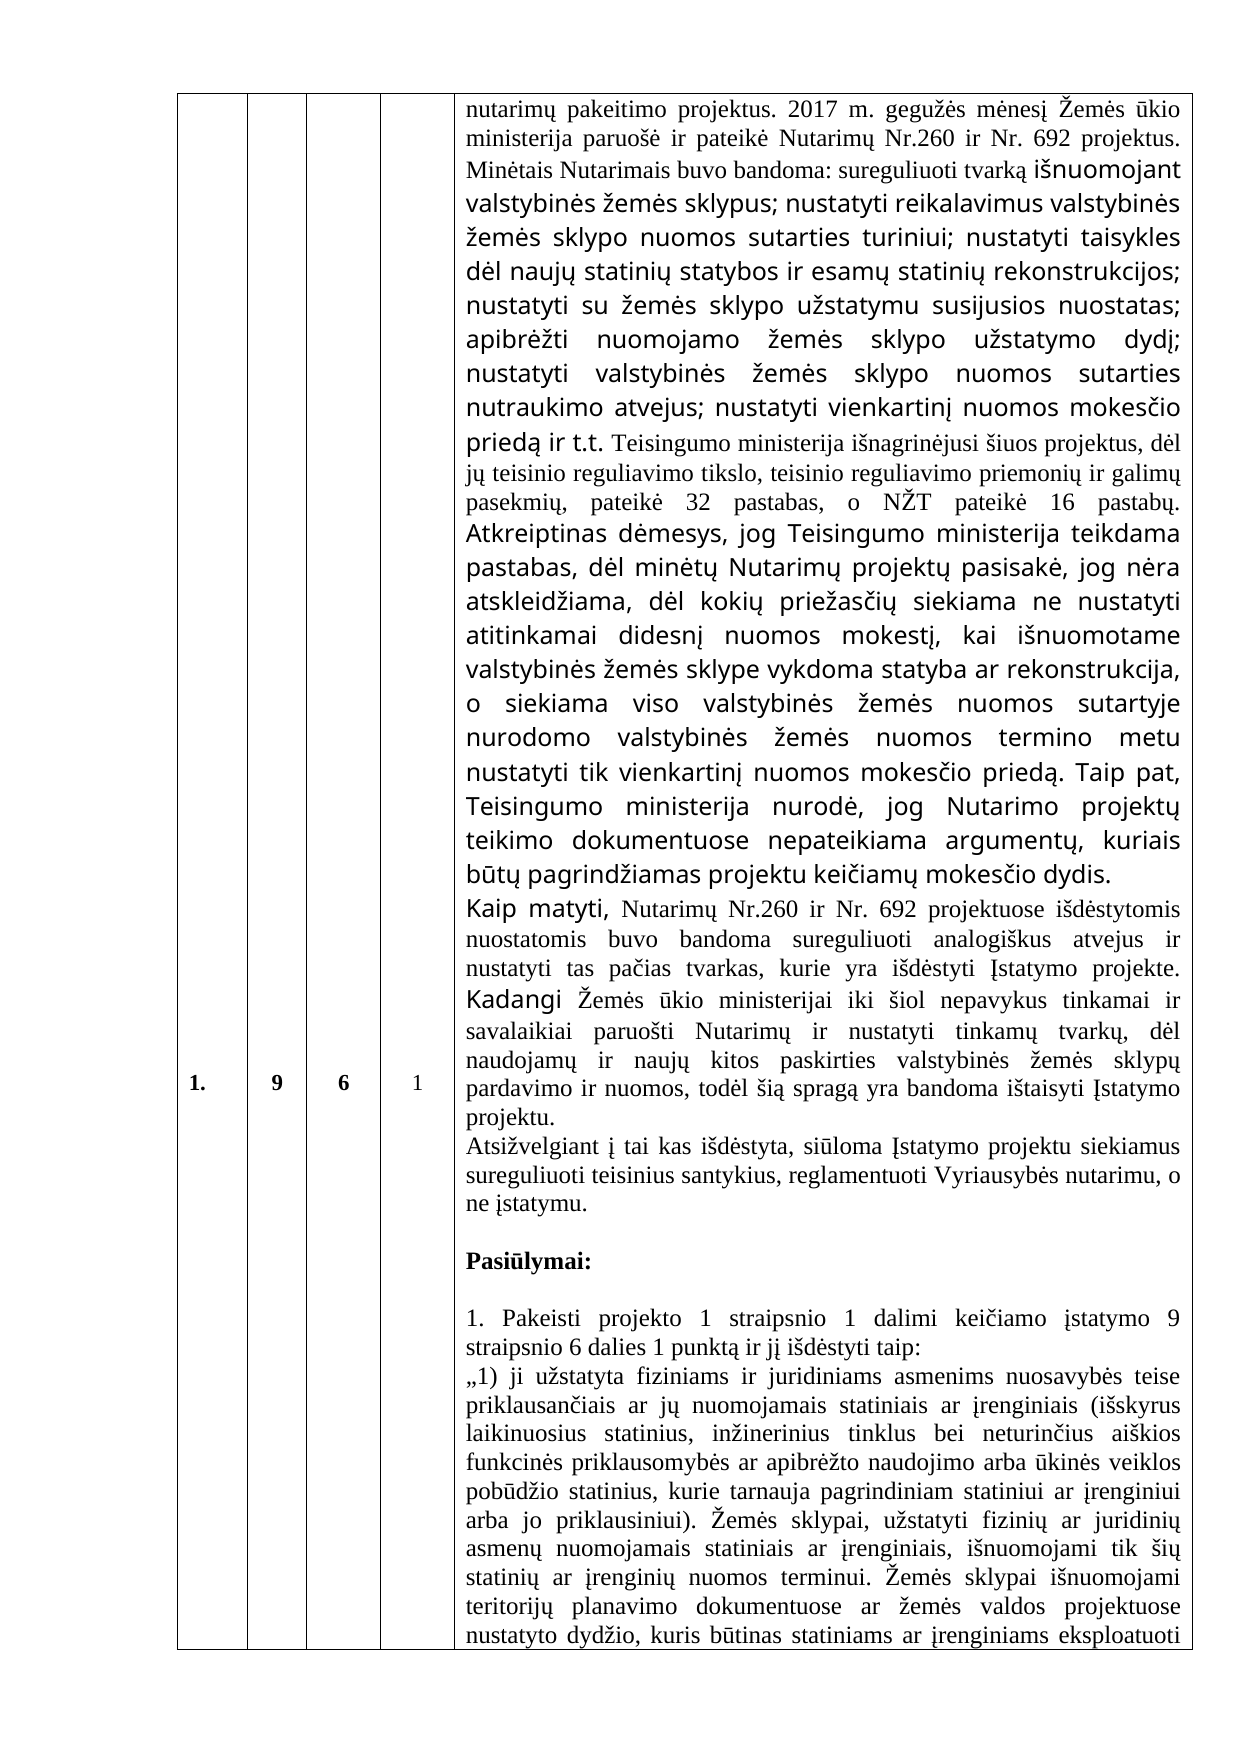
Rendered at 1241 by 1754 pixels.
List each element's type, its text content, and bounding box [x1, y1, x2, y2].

table_cell 9 [248, 94, 306, 1649]
table_cell 1. [178, 94, 247, 1649]
table_cell nutarimų pakeitimo projektus. 2017 m. gegužės mėnesį Žemės ūkio ministerija paruošė ir pateikė Nutarimų Nr.260 ir Nr. 692 projektus. Minėtais Nutarimais buvo bandoma: sureguliuoti tvarką išnuomojant valstybinės žemės sklypus; nustatyti reikalavimus valstybinės žemės sklypo nuomos sutarties turiniui; nustatyti taisykles dėl naujų statinių statybos ir esamų statinių rekonstrukcijos; nustatyti su žemės sklypo užstatymu susijusios nuostatas; apibrėžti nuomojamo žemės sklypo užstatymo dydį; nustatyti valstybinės žemės sklypo nuomos sutarties nutraukimo atvejus; nustatyti vienkartinį nuomos mokesčio priedą ir t.t. Teisingumo ministerija išnagrinėjusi šiuos projektus, dėl jų teisinio reguliavimo tikslo, teisinio reguliavimo priemonių ir galimų pasekmių, pateikė 32 pastabas, o NŽT pateikė 16 pastabų. Atkreiptinas dėmesys, jog Teisingumo ministerija teikdama pastabas, dėl minėtų Nutarimų projektų pasisakė, jog nėra atskleidžiama, dėl kokių priežasčių siekiama ne nustatyti atitinkamai didesnį nuomos mokestį, kai išnuomotame valstybinės žemės sklype vykdoma statyba ar rekonstrukcija, o siekiama viso valstybinės žemės nuomos sutartyje nurodomo valstybinės žemės nuomos termino metu nustatyti tik vienkartinį nuomos mokesčio priedą. Taip pat, Teisingumo ministerija nurodė, jog Nutarimo projektų teikimo dokumentuose nepateikiama argumentų, kuriais būtų pagrindžiamas projektu keičiamų mokesčio dydis. Kaip matyti, Nutarimų Nr.260 ir Nr. 692 projektuose išdėstytomis nuostatomis buvo bandoma sureguliuoti analogiškus atvejus ir nustatyti tas pačias tvarkas, kurie yra išdėstyti Įstatymo projekte. Kadangi Žemės ūkio ministerijai iki šiol nepavykus tinkamai ir savalaikiai paruošti Nutarimų ir nustatyti tinkamų tvarkų, dėl naudojamų ir naujų kitos paskirties valstybinės žemės sklypų pardavimo ir nuomos, todėl šią spragą yra bandoma ištaisyti Įstatymo projektu. Atsižvelgiant į tai kas išdėstyta, siūloma Įstatymo projektu siekiamus sureguliuoti teisinius santykius, reglamentuoti Vyriausybės nutarimu, o ne įstatymu. Pasiūlymai: 1. Pakeisti projekto 1 straipsnio 1 dalimi keičiamo įstatymo 9 straipsnio 6 dalies 1 punktą ir jį išdėstyti taip: „1) ji užstatyta fiziniams ir juridiniams asmenims nuosavybės teise priklausančiais ar jų nuomojamais statiniais ar įrenginiais (išskyrus laikinuosius statinius, inžinerinius tinklus bei neturinčius aiškios funkcinės priklausomybės ar apibrėžto naudojimo arba ūkinės veiklos pobūdžio statinius, kurie tarnauja pagrindiniam statiniui ar įrenginiui arba jo priklausiniui). Žemės sklypai, užstatyti fizinių ar juridinių asmenų nuomojamais statiniais ar įrenginiais, išnuomojami tik šių statinių ar įrenginių nuomos terminui. Žemės sklypai išnuomojami teritorijų planavimo dokumentuose ar žemės valdos projektuose nustatyto dydžio, kuris būtinas statiniams ar įrenginiams eksploatuoti [455, 94, 1192, 1649]
table_cell 6 [307, 94, 380, 1649]
table_cell 1 [381, 94, 454, 1649]
